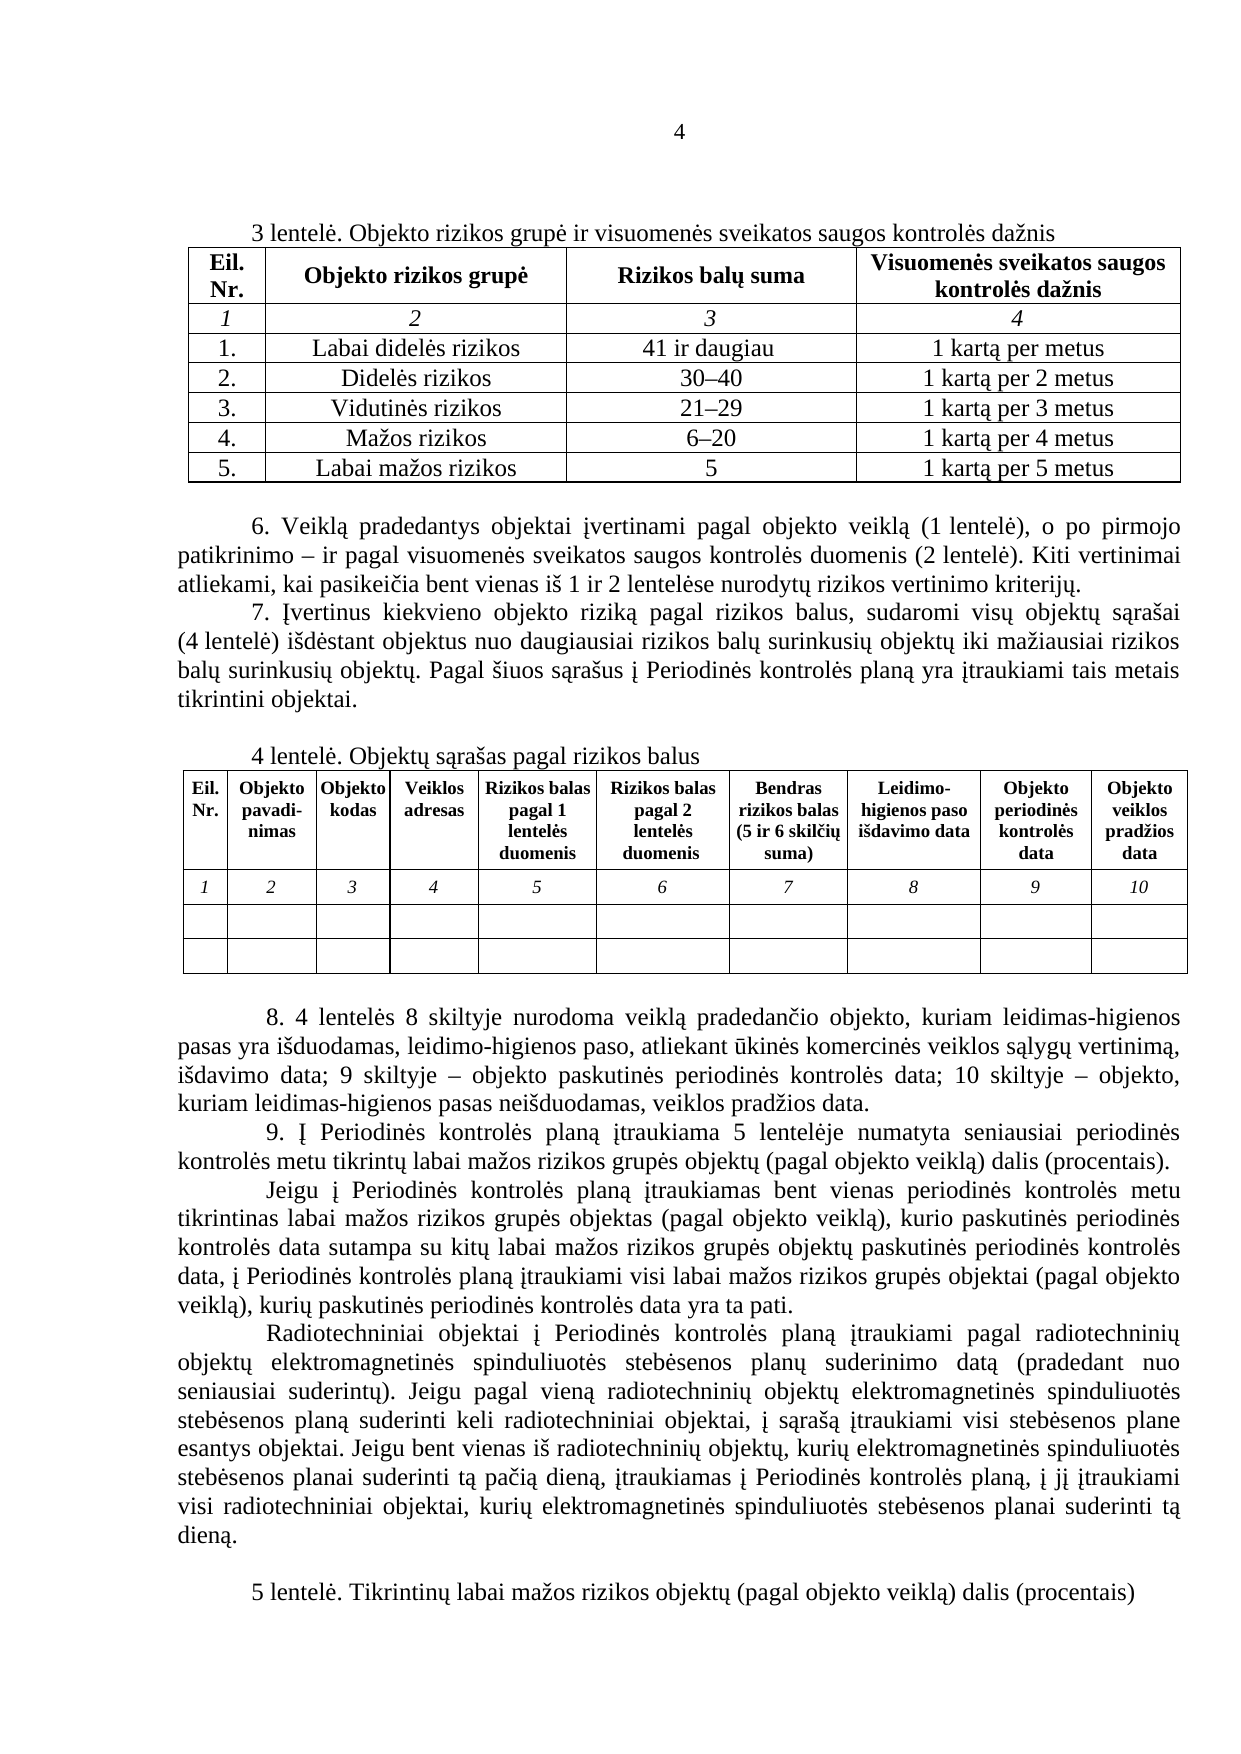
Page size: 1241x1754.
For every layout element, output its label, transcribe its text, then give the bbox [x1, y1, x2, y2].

table_cell 5 [479, 870, 596, 903]
table_cell [228, 905, 316, 938]
table_cell [981, 939, 1091, 972]
table_header Bendras rizikos balas (5 ir 6 skilčių suma) [730, 771, 847, 869]
table_cell [184, 939, 227, 972]
table_header Objekto kodas [317, 771, 389, 869]
text 8. 4 lentelės 8 skiltyje nurodoma veiklą pradedančio objekto, kuriam leidimas-higienos pasas yra išduodamas, leidimo-higienos paso, atliekant ūkinės komercinės veiklos sąlygų vertinimą, išdavimo data; 9 skiltyje – objekto paskutinės periodinės kontrolės data; 10 skiltyje – objekto, kuriam leidimas-higienos pasas neišduodamas, veiklos pradžios data. [177, 1002, 1181, 1117]
table_cell [1092, 905, 1187, 938]
table_cell 41 ir daugiau [567, 334, 856, 362]
table_cell 7 [730, 870, 847, 903]
table_cell [391, 939, 478, 972]
table_cell [1092, 939, 1187, 972]
table_header Veiklos adresas [391, 771, 478, 869]
table_header Objekto rizikos grupė [266, 248, 566, 303]
table_header Visuomenės sveikatos saugos kontrolės dažnis [857, 248, 1180, 303]
table_cell [391, 905, 478, 938]
text Jeigu į Periodinės kontrolės planą įtraukiamas bent vienas periodinės kontrolės metu tikrintinas labai mažos rizikos grupės objektas (pagal objekto veiklą), kurio paskutinės periodinės kontrolės data sutampa su kitų labai mažos rizikos grupės objektų paskutinės periodinės kontrolės data, į Periodinės kontrolės planą įtraukiami visi labai mažos rizikos grupės objektai (pagal objekto veiklą), kurių paskutinės periodinės kontrolės data yra ta pati. [177, 1175, 1181, 1318]
table_header Leidimo-higienos paso išdavimo data [848, 771, 980, 869]
table_cell [479, 939, 596, 972]
table_header Rizikos balas pagal 1 lentelės duomenis [479, 771, 596, 869]
table_cell 1 [189, 304, 265, 332]
table_header Objekto veiklos pradžios data [1092, 771, 1187, 869]
table_cell 3 [317, 870, 389, 903]
table_cell Labai didelės rizikos [266, 334, 566, 362]
table_cell 30–40 [567, 363, 856, 392]
text 9. Į Periodinės kontrolės planą įtraukiama 5 lentelėje numatyta seniausiai periodinės kontrolės metu tikrintų labai mažos rizikos grupės objektų (pagal objekto veiklą) dalis (procentais). [177, 1117, 1181, 1175]
table_cell 6 [597, 870, 729, 903]
table_cell [597, 905, 729, 938]
table_cell Didelės rizikos [266, 363, 566, 392]
table_cell [597, 939, 729, 972]
table_cell 4 [391, 870, 478, 903]
table_cell 1 kartą per metus [857, 334, 1180, 362]
table_cell 6–20 [567, 423, 856, 452]
table_cell 3 [567, 304, 856, 332]
table_cell [317, 905, 389, 938]
table_header Eil. Nr. [189, 248, 265, 303]
text 4 lentelė. Objektų sąrašas pagal rizikos balus [177, 741, 1181, 770]
table_header Objekto pavadi-nimas [228, 771, 316, 869]
table_cell 2. [189, 363, 265, 392]
table_cell [848, 939, 980, 972]
text 3 lentelė. Objekto rizikos grupė ir visuomenės sveikatos saugos kontrolės dažnis [251, 218, 1181, 247]
table_cell [981, 905, 1091, 938]
table_cell 21–29 [567, 393, 856, 422]
table_cell Labai mažos rizikos [266, 453, 566, 481]
table_header Objekto periodinės kontrolės data [981, 771, 1091, 869]
text Radiotechniniai objektai į Periodinės kontrolės planą įtraukiami pagal radiotechninių objektų elektromagnetinės spinduliuotės stebėsenos planų suderinimo datą (pradedant nuo seniausiai suderintų). Jeigu pagal vieną radiotechninių objektų elektromagnetinės spinduliuotės stebėsenos planą suderinti keli radiotechniniai objektai, į sąrašą įtraukiami visi stebėsenos plane esantys objektai. Jeigu bent vienas iš radiotechninių objektų, kurių elektromagnetinės spinduliuotės stebėsenos planai suderinti tą pačią dieną, įtraukiamas į Periodinės kontrolės planą, į jį įtraukiami visi radiotechniniai objektai, kurių elektromagnetinės spinduliuotės stebėsenos planai suderinti tą dieną. [177, 1318, 1181, 1548]
table_cell [730, 905, 847, 938]
table_cell 2 [266, 304, 566, 332]
table_cell 1. [189, 334, 265, 362]
table_header Rizikos balas pagal 2 lentelės duomenis [597, 771, 729, 869]
table_cell 5 [567, 453, 856, 481]
table_cell 1 kartą per 4 metus [857, 423, 1180, 452]
table_cell [228, 939, 316, 972]
table_cell Vidutinės rizikos [266, 393, 566, 422]
table_cell 1 [184, 870, 227, 903]
table_cell 1 kartą per 3 metus [857, 393, 1180, 422]
table_cell 10 [1092, 870, 1187, 903]
table_cell [479, 905, 596, 938]
table_cell [184, 905, 227, 938]
table_cell 4. [189, 423, 265, 452]
table_cell 4 [857, 304, 1180, 332]
table_cell [730, 939, 847, 972]
table_cell 3. [189, 393, 265, 422]
text 7. Įvertinus kiekvieno objekto riziką pagal rizikos balus, sudaromi visų objektų sąrašai (4 lentelė) išdėstant objektus nuo daugiausiai rizikos balų surinkusių objektų iki mažiausiai rizikos balų surinkusių objektų. Pagal šiuos sąrašus į Periodinės kontrolės planą yra įtraukiami tais metais tikrintini objektai. [177, 597, 1181, 712]
table_cell 1 kartą per 5 metus [857, 453, 1180, 481]
table_cell [848, 905, 980, 938]
table_cell [317, 939, 389, 972]
table_cell 9 [981, 870, 1091, 903]
text 6. Veiklą pradedantys objektai įvertinami pagal objekto veiklą (1 lentelė), o po pirmojo patikrinimo – ir pagal visuomenės sveikatos saugos kontrolės duomenis (2 lentelė). Kiti vertinimai atliekami, kai pasikeičia bent vienas iš 1 ir 2 lentelėse nurodytų rizikos vertinimo kriterijų. [177, 511, 1181, 597]
table_cell Mažos rizikos [266, 423, 566, 452]
table_cell 1 kartą per 2 metus [857, 363, 1180, 392]
text 5 lentelė. Tikrintinų labai mažos rizikos objektų (pagal objekto veiklą) dalis (procentais) [177, 1577, 1181, 1606]
table_header Rizikos balų suma [567, 248, 856, 303]
table_header Eil. Nr. [184, 771, 227, 869]
table_cell 2 [228, 870, 316, 903]
table_cell 5. [189, 453, 265, 481]
table_cell 8 [848, 870, 980, 903]
